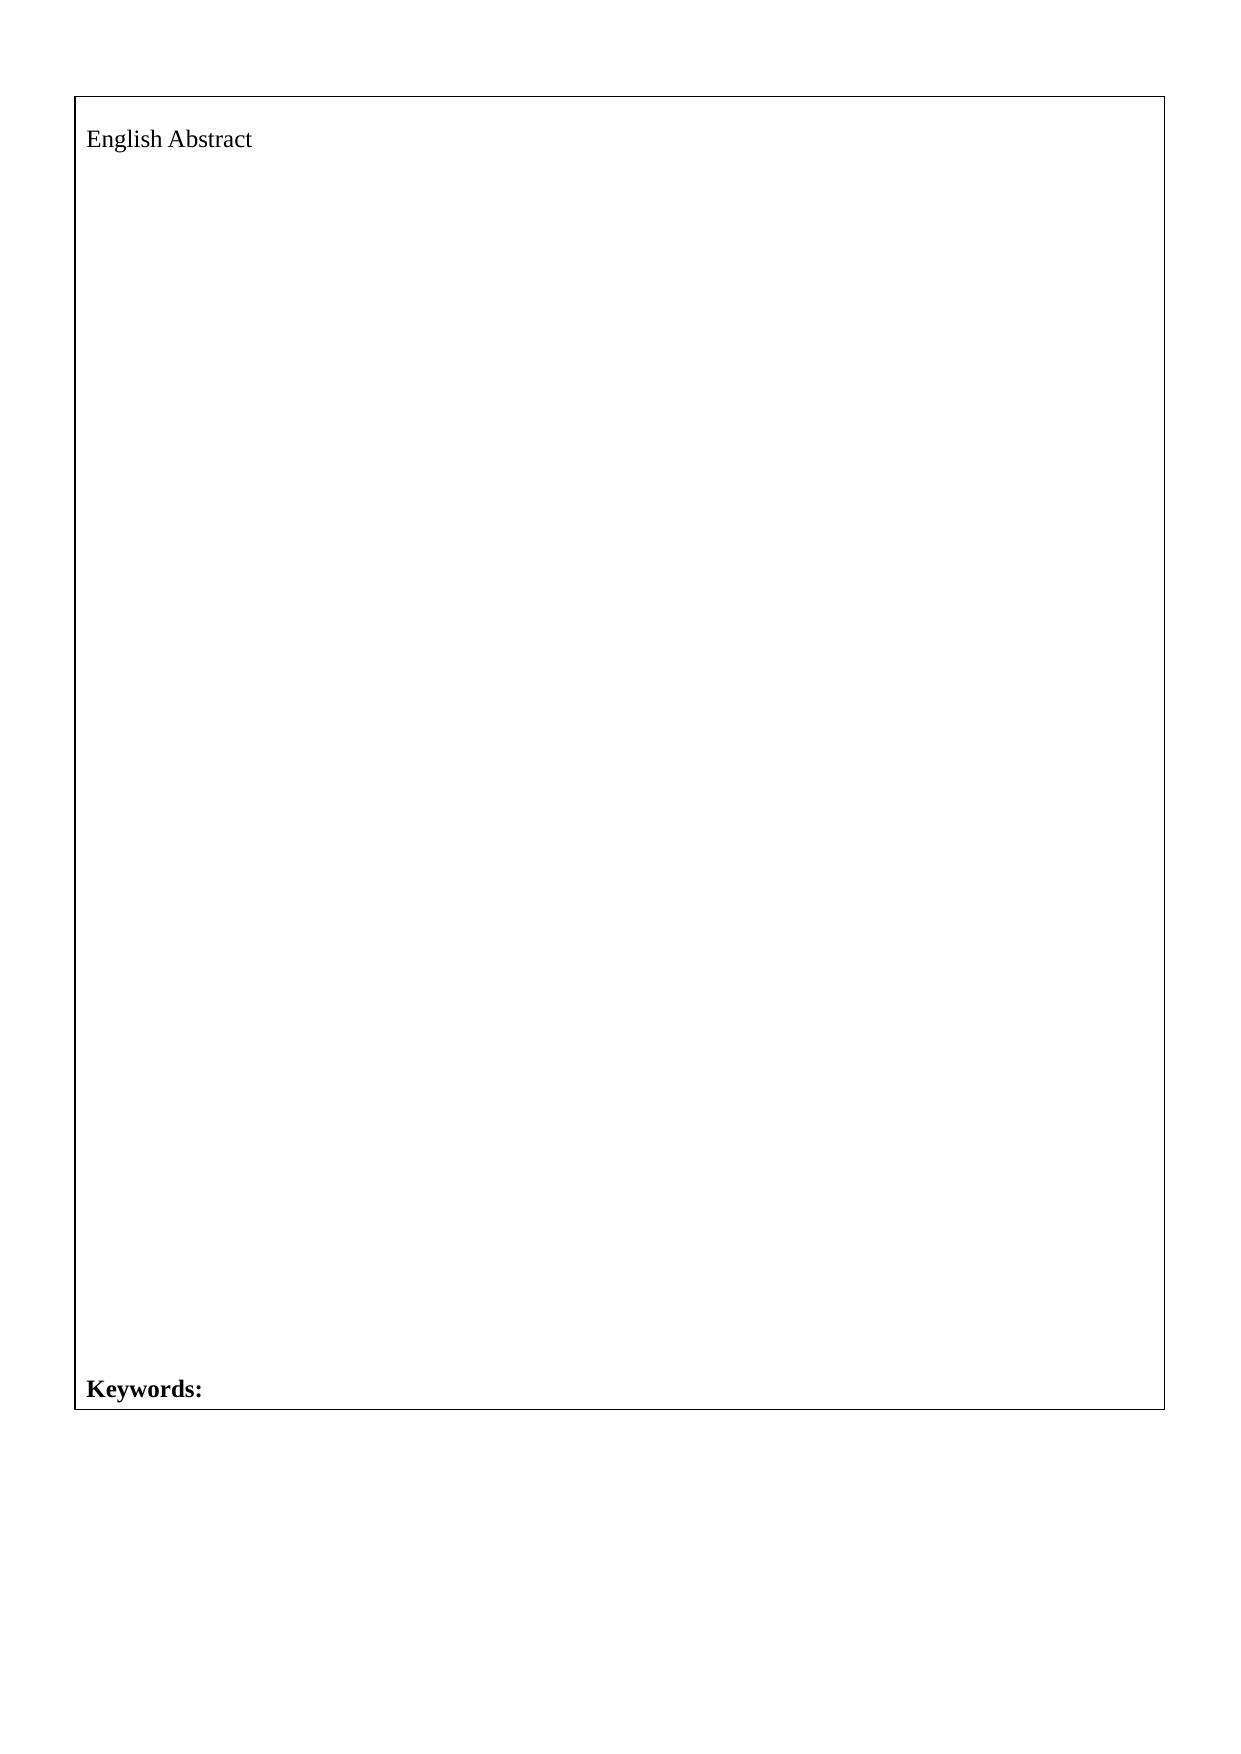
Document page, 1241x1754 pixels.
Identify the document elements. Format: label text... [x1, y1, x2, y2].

table_header English Abstract Keywords: [76, 97, 1164, 1409]
